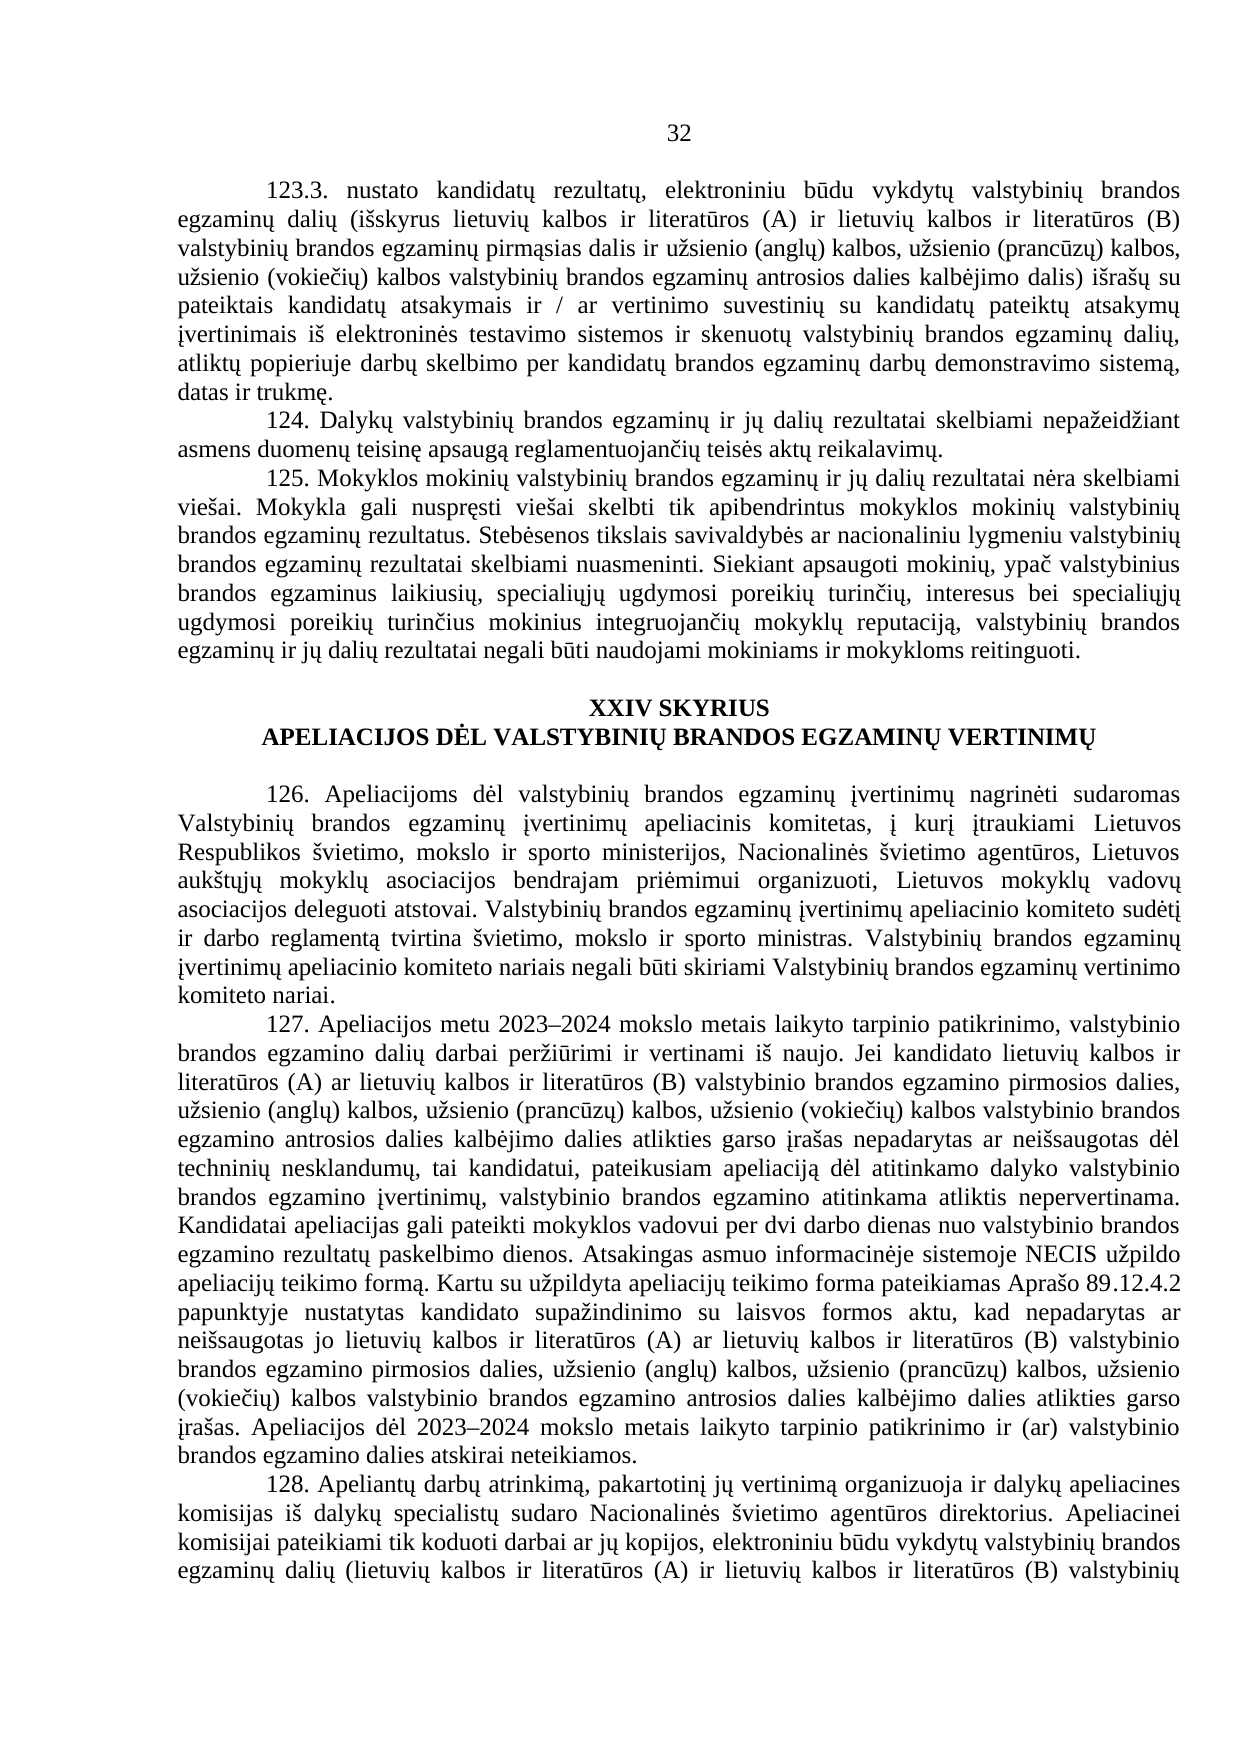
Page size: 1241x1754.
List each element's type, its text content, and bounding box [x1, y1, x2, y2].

text 128. Apeliantų darbų atrinkimą, pakartotinį jų vertinimą organizuoja ir dalykų apeliacines komisijas iš dalykų specialistų sudaro Nacionalinės švietimo agentūros direktorius. Apeliacinei komisijai pateikiami tik koduoti darbai ar jų kopijos, elektroniniu būdu vykdytų valstybinių brandos egzaminų dalių (lietuvių kalbos ir literatūros (A) ir lietuvių kalbos ir literatūros (B) valstybinių [177, 1469, 1181, 1584]
text 127. Apeliacijos metu 2023–2024 mokslo metais laikyto tarpinio patikrinimo, valstybinio brandos egzamino dalių darbai peržiūrimi ir vertinami iš naujo. Jei kandidato lietuvių kalbos ir literatūros (A) ar lietuvių kalbos ir literatūros (B) valstybinio brandos egzamino pirmosios dalies, užsienio (anglų) kalbos, užsienio (prancūzų) kalbos, užsienio (vokiečių) kalbos valstybinio brandos egzamino antrosios dalies kalbėjimo dalies atlikties garso įrašas nepadarytas ar neišsaugotas dėl techninių nesklandumų, tai kandidatui, pateikusiam apeliaciją dėl atitinkamo dalyko valstybinio brandos egzamino įvertinimų, valstybinio brandos egzamino atitinkama atliktis nepervertinama. Kandidatai apeliacijas gali pateikti mokyklos vadovui per dvi darbo dienas nuo valstybinio brandos egzamino rezultatų paskelbimo dienos. Atsakingas asmuo informacinėje sistemoje NECIS užpildo apeliacijų teikimo formą. Kartu su užpildyta apeliacijų teikimo forma pateikiamas Aprašo 89.12.4.2 papunktyje nustatytas kandidato supažindinimo su laisvos formos aktu, kad nepadarytas ar neišsaugotas jo lietuvių kalbos ir literatūros (A) ar lietuvių kalbos ir literatūros (B) valstybinio brandos egzamino pirmosios dalies, užsienio (anglų) kalbos, užsienio (prancūzų) kalbos, užsienio (vokiečių) kalbos valstybinio brandos egzamino antrosios dalies kalbėjimo dalies atlikties garso įrašas. Apeliacijos dėl 2023–2024 mokslo metais laikyto tarpinio patikrinimo ir (ar) valstybinio brandos egzamino dalies atskirai neteikiamos. [177, 1009, 1181, 1469]
text APELIACIJOS DĖL VALSTYBINIŲ BRANDOS EGZAMINŲ VERTINIMŲ [177, 722, 1181, 751]
text 124. Dalykų valstybinių brandos egzaminų ir jų dalių rezultatai skelbiami nepažeidžiant asmens duomenų teisinę apsaugą reglamentuojančių teisės aktų reikalavimų. [177, 406, 1181, 463]
text XXIV SKYRIUS [177, 693, 1181, 722]
text 126. Apeliacijoms dėl valstybinių brandos egzaminų įvertinimų nagrinėti sudaromas Valstybinių brandos egzaminų įvertinimų apeliacinis komitetas, į kurį įtraukiami Lietuvos Respublikos švietimo, mokslo ir sporto ministerijos, Nacionalinės švietimo agentūros, Lietuvos aukštųjų mokyklų asociacijos bendrajam priėmimui organizuoti, Lietuvos mokyklų vadovų asociacijos deleguoti atstovai. Valstybinių brandos egzaminų įvertinimų apeliacinio komiteto sudėtį ir darbo reglamentą tvirtina švietimo, mokslo ir sporto ministras. Valstybinių brandos egzaminų įvertinimų apeliacinio komiteto nariais negali būti skiriami Valstybinių brandos egzaminų vertinimo komiteto nariai. [177, 779, 1181, 1009]
text 123.3. nustato kandidatų rezultatų, elektroniniu būdu vykdytų valstybinių brandos egzaminų dalių (išskyrus lietuvių kalbos ir literatūros (A) ir lietuvių kalbos ir literatūros (B) valstybinių brandos egzaminų pirmąsias dalis ir užsienio (anglų) kalbos, užsienio (prancūzų) kalbos, užsienio (vokiečių) kalbos valstybinių brandos egzaminų antrosios dalies kalbėjimo dalis) išrašų su pateiktais kandidatų atsakymais ir / ar vertinimo suvestinių su kandidatų pateiktų atsakymų įvertinimais iš elektroninės testavimo sistemos ir skenuotų valstybinių brandos egzaminų dalių, atliktų popieriuje darbų skelbimo per kandidatų brandos egzaminų darbų demonstravimo sistemą, datas ir trukmę. [177, 176, 1181, 406]
text 125. Mokyklos mokinių valstybinių brandos egzaminų ir jų dalių rezultatai nėra skelbiami viešai. Mokykla gali nuspręsti viešai skelbti tik apibendrintus mokyklos mokinių valstybinių brandos egzaminų rezultatus. Stebėsenos tikslais savivaldybės ar nacionaliniu lygmeniu valstybinių brandos egzaminų rezultatai skelbiami nuasmeninti. Siekiant apsaugoti mokinių, ypač valstybinius brandos egzaminus laikiusių, specialiųjų ugdymosi poreikių turinčių, interesus bei specialiųjų ugdymosi poreikių turinčius mokinius integruojančių mokyklų reputaciją, valstybinių brandos egzaminų ir jų dalių rezultatai negali būti naudojami mokiniams ir mokykloms reitinguoti. [177, 463, 1181, 664]
